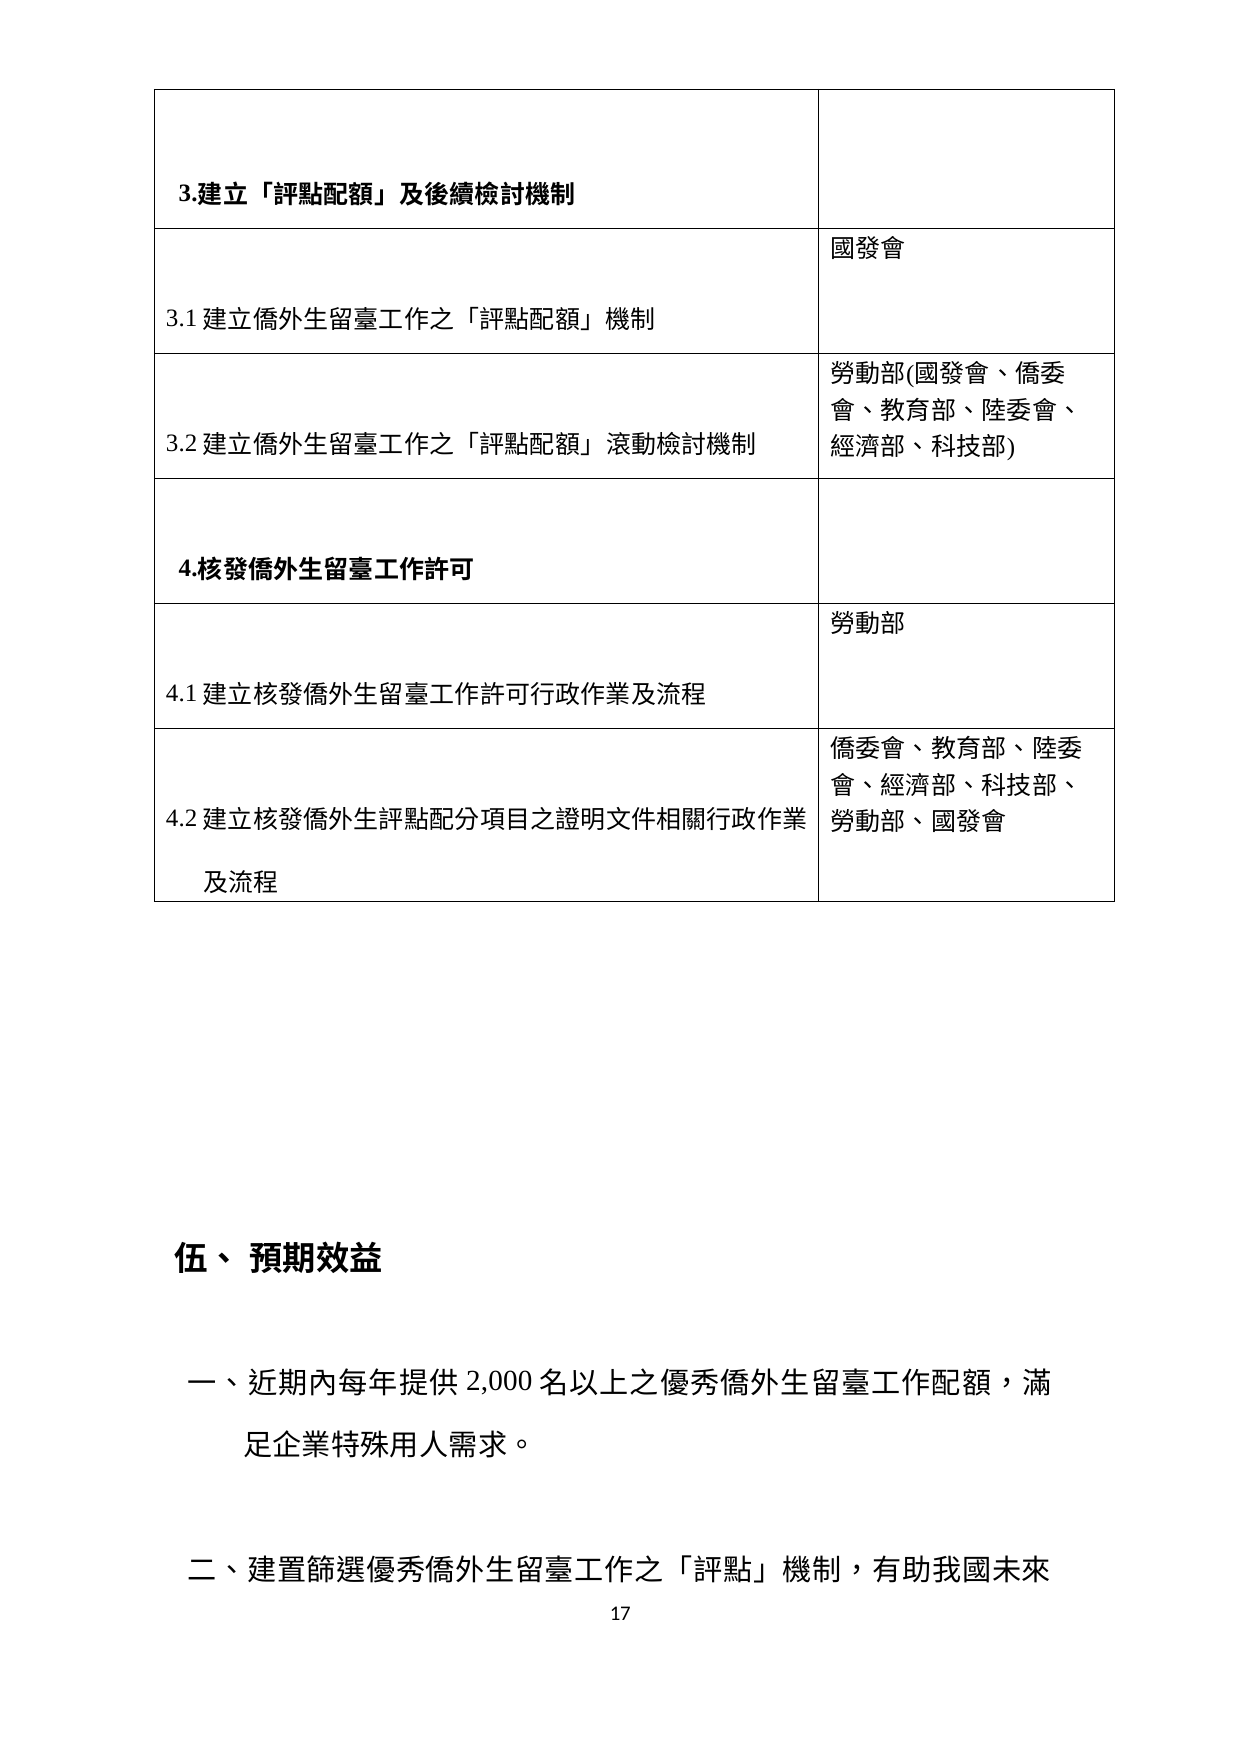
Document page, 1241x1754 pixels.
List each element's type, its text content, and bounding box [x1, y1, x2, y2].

table_cell 3.建立「評點配額」及後續檢討機制 [155, 90, 818, 228]
list 預期效益 [218, 1214, 1053, 1276]
table_cell 國發會 [819, 229, 1114, 353]
table_cell 4.2建立核發僑外生評點配分項目之證明文件相關行政作業及流程 [155, 729, 818, 901]
table_cell 4.核發僑外生留臺工作許可 [155, 479, 818, 603]
table_cell 勞動部(國發會、僑委會、教育部、陸委會、經濟部、科技部) [819, 354, 1114, 478]
table_cell 4.1建立核發僑外生留臺工作許可行政作業及流程 [155, 604, 818, 728]
table_cell 勞動部 [819, 604, 1114, 728]
table_cell [819, 90, 1114, 228]
text 二、建置篩選優秀僑外生留臺工作之「評點」機制，有助我國未來 [187, 1526, 1053, 1589]
table_cell [819, 479, 1114, 603]
table_cell 僑委會、教育部、陸委會、經濟部、科技部、勞動部、國發會 [819, 729, 1114, 901]
table_cell 3.1建立僑外生留臺工作之「評點配額」機制 [155, 229, 818, 353]
text 一、近期內每年提供2,000名以上之優秀僑外生留臺工作配額，滿足企業特殊用人需求。 [187, 1339, 1053, 1464]
table_cell 3.2建立僑外生留臺工作之「評點配額」滾動檢討機制 [155, 354, 818, 478]
